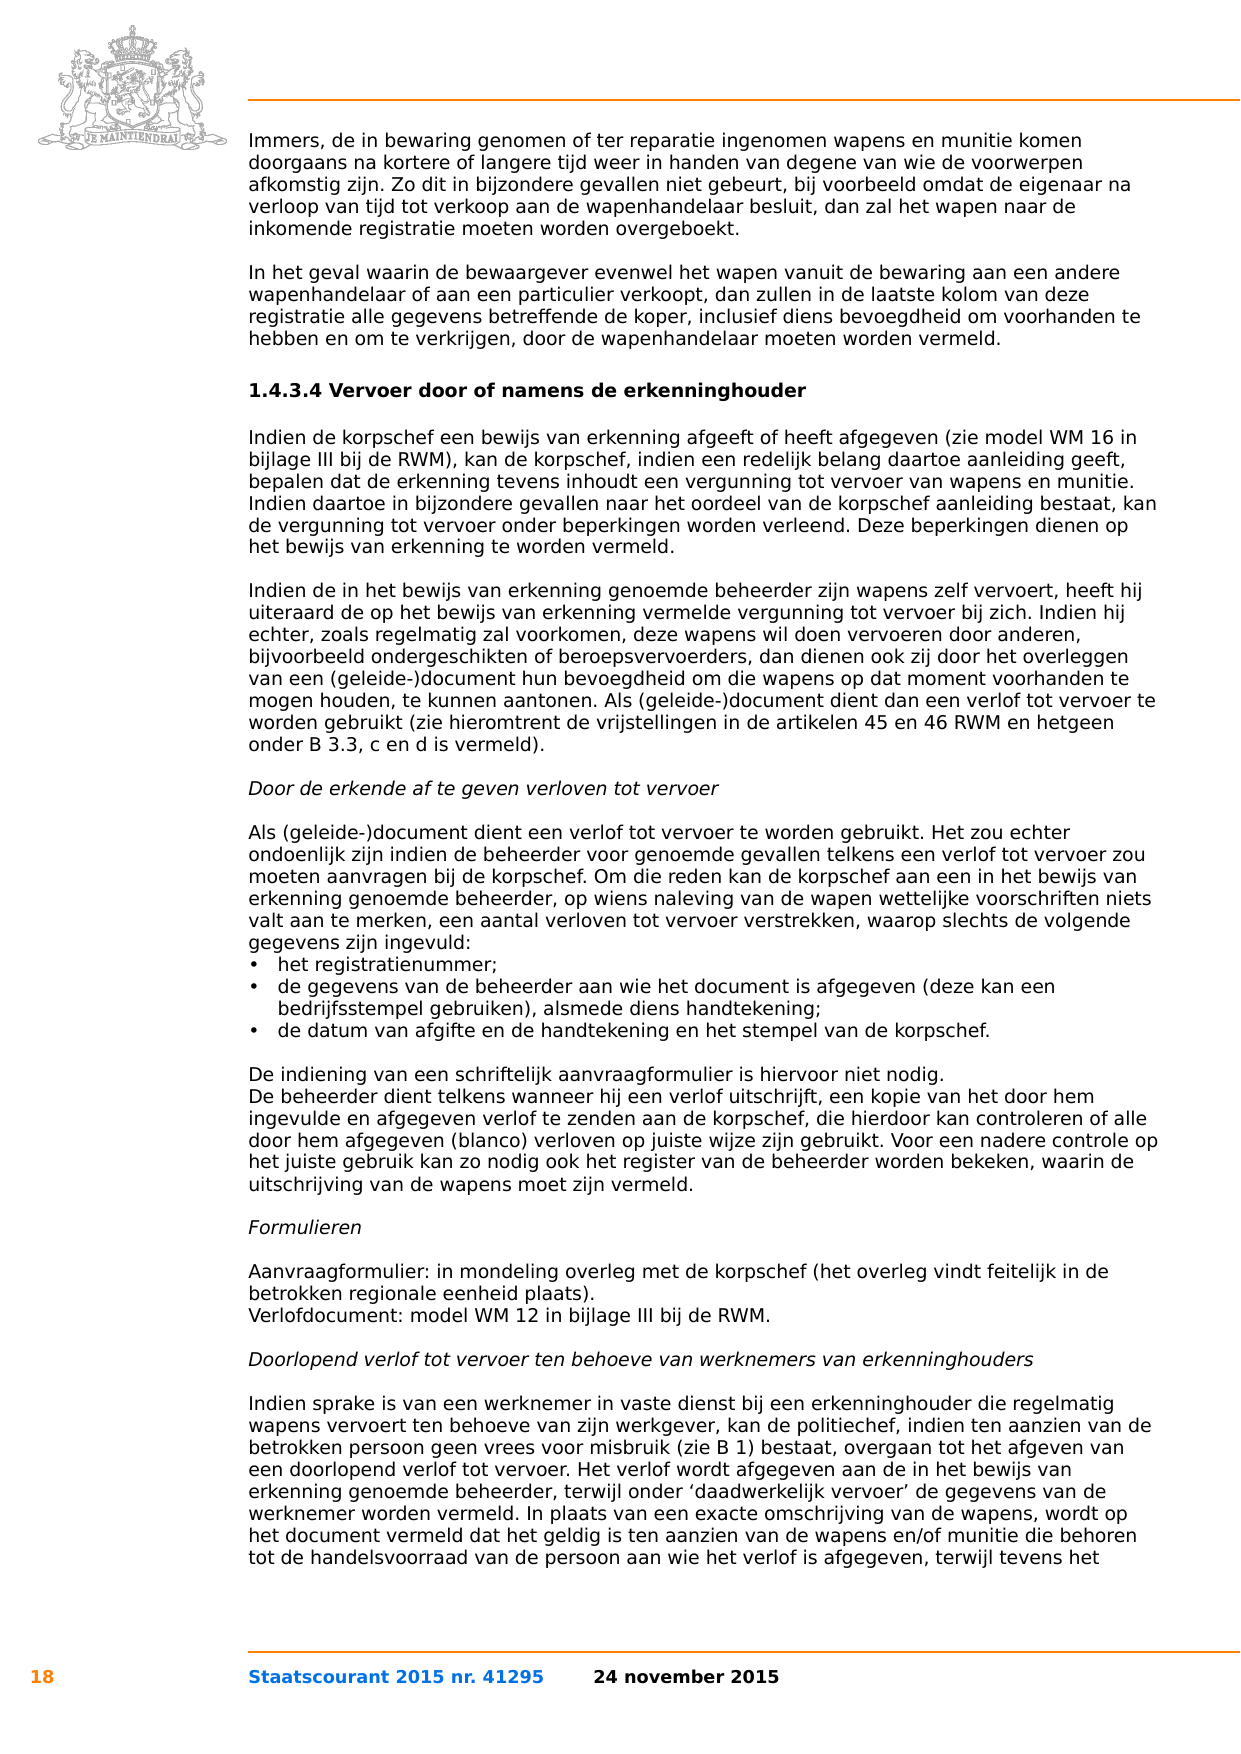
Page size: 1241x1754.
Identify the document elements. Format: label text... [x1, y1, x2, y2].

text In het geval waarin de bewaargever evenwel het wapen vanuit de bewaring aan een andere wapenhandelaar of aan een particulier verkoopt, dan zullen in de laatste kolom van deze registratie alle gegevens betreffende de koper, inclusief diens bevoegdheid om voorhanden te hebben en om te verkrijgen, door de wapenhandelaar moeten worden vermeld. [248, 262, 1163, 349]
text Immers, de in bewaring genomen of ter reparatie ingenomen wapens en munitie komen doorgaans na kortere of langere tijd weer in handen van degene van wie de voorwerpen afkomstig zijn. Zo dit in bijzondere gevallen niet gebeurt, bij voorbeeld omdat de eigenaar na verloop van tijd tot verkoop aan de wapenhandelaar besluit, dan zal het wapen naar de inkomende registratie moeten worden overgeboekt. [248, 130, 1163, 240]
subtitle Formulieren [248, 1217, 1163, 1239]
text Indien sprake is van een werknemer in vaste dienst bij een erkenninghouder die regelmatig wapens vervoert ten behoeve van zijn werkgever, kan de politiechef, indien ten aanzien van de betrokken persoon geen vrees voor misbruik (zie B 1) bestaat, overgaan tot het afgeven van een doorlopend verlof tot vervoer. Het verlof wordt afgegeven aan de in het bewijs van erkenning genoemde beheerder, terwijl onder ‘daadwerkelijk vervoer’ de gegevens van de werknemer worden vermeld. In plaats van een exacte omschrijving van de wapens, wordt op het document vermeld dat het geldig is ten aanzien van de wapens en/of munitie die behoren tot de handelsvoorraad van de persoon aan wie het verlof is afgegeven, terwijl tevens het [248, 1393, 1163, 1569]
text • de gegevens van de beheerder aan wie het document is afgegeven (deze kan een bedrijfsstempel gebruiken), alsmede diens handtekening; [248, 976, 1163, 1020]
text Indien de korpschef een bewijs van erkenning afgeeft of heeft afgegeven (zie model WM 16 in bijlage III bij de RWM), kan de korpschef, indien een redelijk belang daartoe aanleiding geeft, bepalen dat de erkenning tevens inhoudt een vergunning tot vervoer van wapens en munitie. Indien daartoe in bijzondere gevallen naar het oordeel van de korpschef aanleiding bestaat, kan de vergunning tot vervoer onder beperkingen worden verleend. Deze beperkingen dienen op het bewijs van erkenning te worden vermeld. [248, 427, 1163, 558]
subtitle Doorlopend verlof tot vervoer ten behoeve van werknemers van erkenninghouders [248, 1349, 1163, 1371]
text • het registratienummer; [248, 954, 1163, 976]
text De beheerder dient telkens wanneer hij een verlof uitschrijft, een kopie van het door hem ingevulde en afgegeven verlof te zenden aan de korpschef, die hierdoor kan controleren of alle door hem afgegeven (blanco) verloven op juiste wijze zijn gebruikt. Voor een nadere controle op het juiste gebruik kan zo nodig ook het register van de beheerder worden bekeken, waarin de uitschrijving van de wapens moet zijn vermeld. [248, 1086, 1163, 1195]
subtitle Door de erkende af te geven verloven tot vervoer [248, 778, 1163, 800]
picture [38, 25, 227, 150]
text Aanvraagformulier: in mondeling overleg met de korpschef (het overleg vindt feitelijk in de betrokken regionale eenheid plaats). [248, 1261, 1163, 1305]
text De indiening van een schriftelijk aanvraagformulier is hiervoor niet nodig. [248, 1063, 1163, 1086]
text Als (geleide-)document dient een verlof tot vervoer te worden gebruikt. Het zou echter ondoenlijk zijn indien de beheerder voor genoemde gevallen telkens een verlof tot vervoer zou moeten aanvragen bij de korpschef. Om die reden kan de korpschef aan een in het bewijs van erkenning genoemde beheerder, op wiens naleving van de wapen wettelijke voorschriften niets valt aan te merken, een aantal verloven tot vervoer verstrekken, waarop slechts de volgende gegevens zijn ingevuld: [248, 822, 1163, 954]
subtitle 1.4.3.4 Vervoer door of namens de erkenninghouder [248, 379, 1163, 402]
text Indien de in het bewijs van erkenning genoemde beheerder zijn wapens zelf vervoert, heeft hij uiteraard de op het bewijs van erkenning vermelde vergunning tot vervoer bij zich. Indien hij echter, zoals regelmatig zal voorkomen, deze wapens wil doen vervoeren door anderen, bijvoorbeeld ondergeschikten of beroepsvervoerders, dan dienen ook zij door het overleggen van een (geleide-)document hun bevoegdheid om die wapens op dat moment voorhanden te mogen houden, te kunnen aantonen. Als (geleide-)document dient dan een verlof tot vervoer te worden gebruikt (zie hieromtrent de vrijstellingen in de artikelen 45 en 46 RWM en hetgeen onder B 3.3, c en d is vermeld). [248, 580, 1163, 756]
text • de datum van afgifte en de handtekening en het stempel van de korpschef. [248, 1020, 1163, 1042]
text Verlofdocument: model WM 12 in bijlage III bij de RWM. [248, 1305, 1163, 1327]
